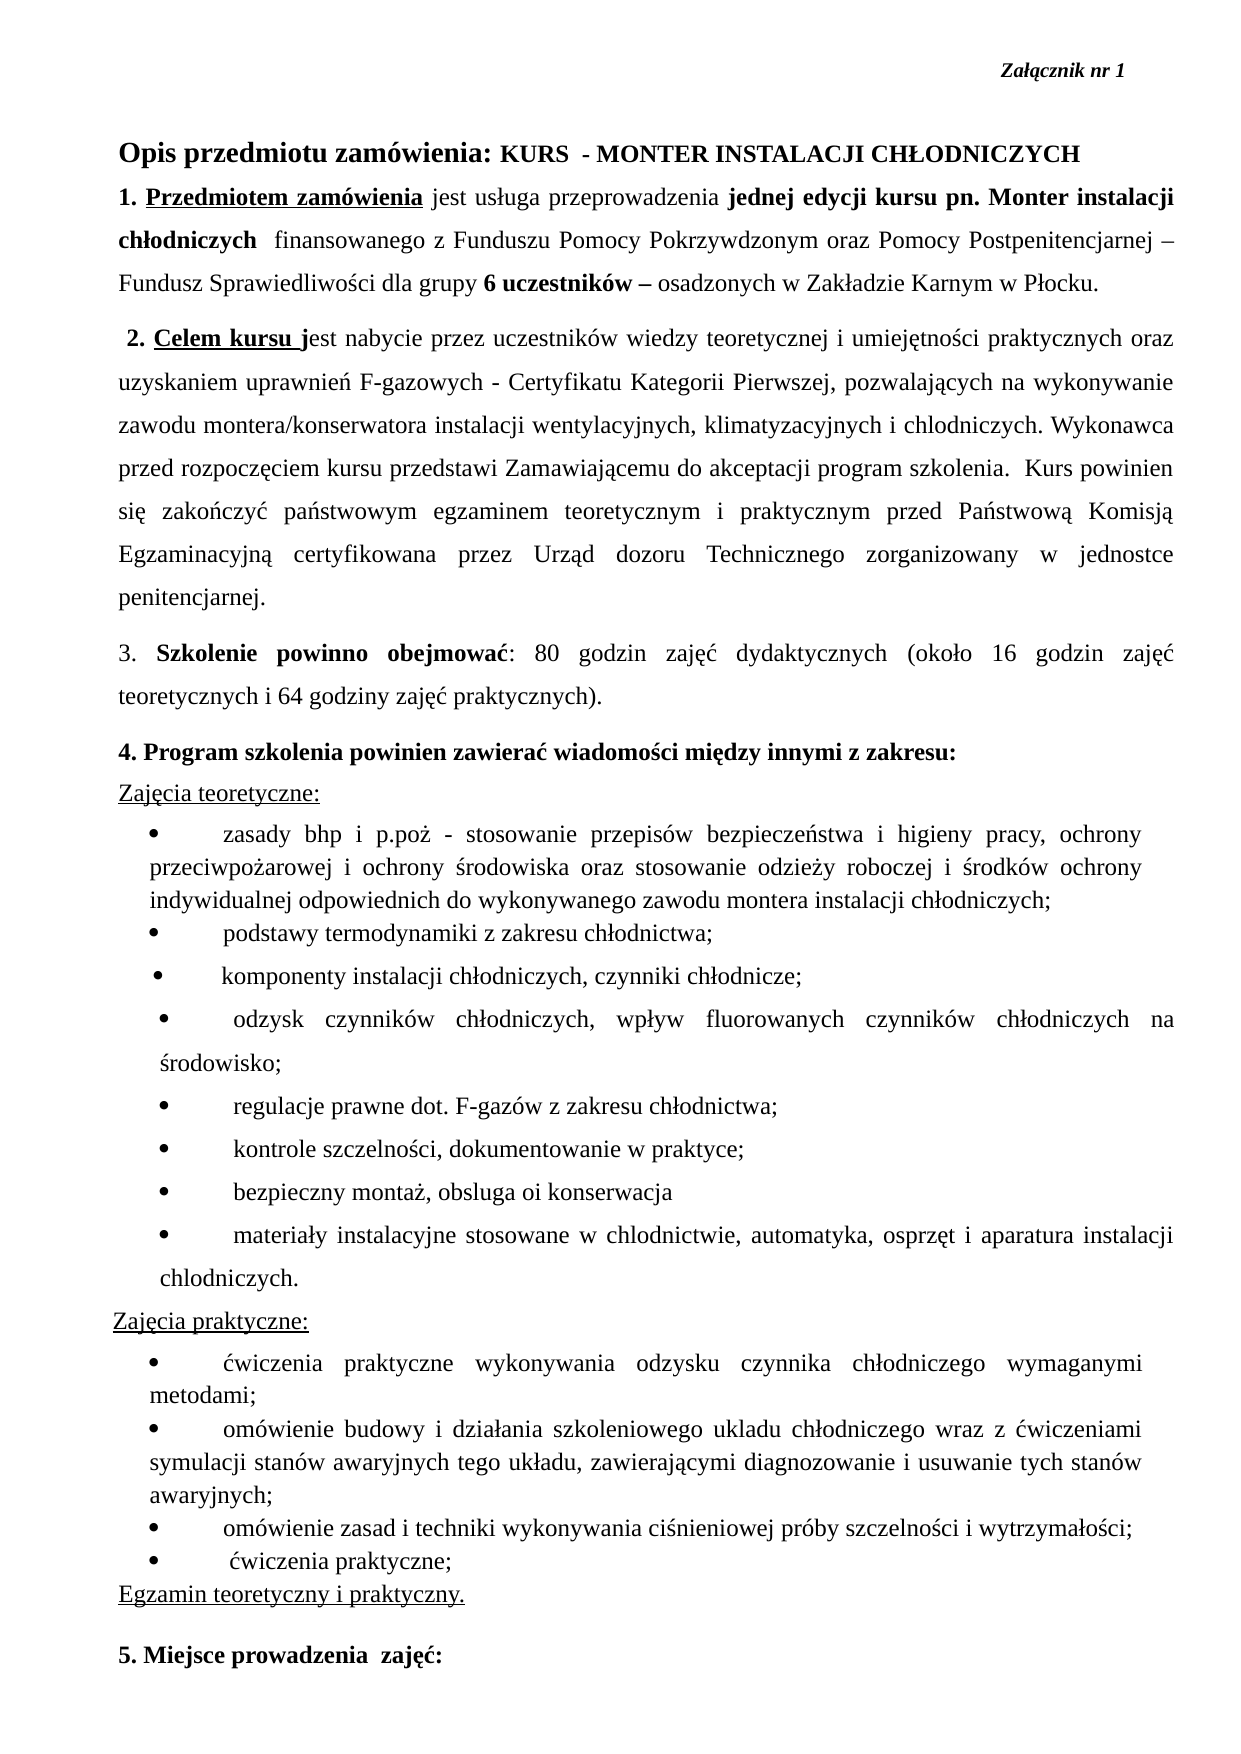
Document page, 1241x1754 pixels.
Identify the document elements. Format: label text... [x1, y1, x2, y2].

list komponenty instalacji chłodniczych, czynniki chłodnicze; [148, 961, 1174, 990]
list omówienie zasad i techniki wykonywania ciśnieniowej próby szczelności i wytrzymałości; [149, 1513, 1143, 1541]
list 4. Program szkolenia powinien zawierać wiadomości między innymi z zakresu: [118, 737, 1174, 765]
list Zajęcia teoretyczne: [118, 778, 1174, 807]
list omówienie budowy i działania szkoleniowego ukladu chłodniczego wraz z ćwiczeniami symulacji stanów awaryjnych tego układu, zawierającymi diagnozowanie i usuwanie tych stanów awaryjnych; [149, 1414, 1143, 1508]
list ćwiczenia praktyczne wykonywania odzysku czynnika chłodniczego wymaganymi metodami; [149, 1348, 1143, 1409]
text Opis przedmiotu zamówienia: KURS - MONTER INSTALACJI CHŁODNICZYCH [118, 136, 1174, 169]
text 5. Miejsce prowadzenia zajęć: [118, 1641, 1174, 1669]
list Egzamin teoretyczny i praktyczny. [83, 1579, 1145, 1607]
list bezpieczny montaż, obsluga oi konserwacja [159, 1177, 1174, 1206]
list 3. Szkolenie powinno obejmować: 80 godzin zajęć dydaktycznych (około 16 godzin zajęć teoretycznych i 64 godziny zajęć praktycznych). [118, 638, 1174, 710]
list odzysk czynników chłodniczych, wpływ fluorowanych czynników chłodniczych na środowisko; [159, 1004, 1174, 1076]
list 2. Celem kursu jest nabycie przez uczestników wiedzy teoretycznej i umiejętności praktycznych oraz uzyskaniem uprawnień F-gazowych - Certyfikatu Kategorii Pierwszej, pozwalających na wykonywanie zawodu montera/konserwatora instalacji wentylacyjnych, klimatyzacyjnych i chlodniczych. Wykonawca przed rozpoczęciem kursu przedstawi Zamawiającemu do akceptacji program szkolenia. Kurs powinien się zakończyć państwowym egzaminem teoretycznym i praktycznym przed Państwową Komisją Egzaminacyjną certyfikowana przez Urząd dozoru Technicznego zorganizowany w jednostce penitencjarnej. [118, 323, 1174, 611]
list 1. Przedmiotem zamówienia jest usługa przeprowadzenia jednej edycji kursu pn. Monter instalacji chłodniczych finansowanego z Funduszu Pomocy Pokrzywdzonym oraz Pomocy Postpenitencjarnej – Fundusz Sprawiedliwości dla grupy 6 uczestników – osadzonych w Zakładzie Karnym w Płocku. [118, 182, 1174, 297]
list zasady bhp i p.poż - stosowanie przepisów bezpieczeństwa i higieny pracy, ochrony przeciwpożarowej i ochrony środowiska oraz stosowanie odzieży roboczej i środków ochrony indywidualnej odpowiednich do wykonywanego zawodu montera instalacji chłodniczych; [149, 819, 1143, 914]
list Zajęcia praktyczne: [77, 1306, 1174, 1335]
text Załącznik nr 1 [118, 58, 1174, 82]
list ćwiczenia praktyczne; [149, 1546, 1143, 1574]
list regulacje prawne dot. F-gazów z zakresu chłodnictwa; [159, 1091, 1174, 1119]
list materiały instalacyjne stosowane w chlodnictwie, automatyka, osprzęt i aparatura instalacji chlodniczych. [159, 1220, 1174, 1292]
list kontrole szczelności, dokumentowanie w praktyce; [159, 1134, 1174, 1163]
list podstawy termodynamiki z zakresu chłodnictwa; [149, 918, 1143, 947]
